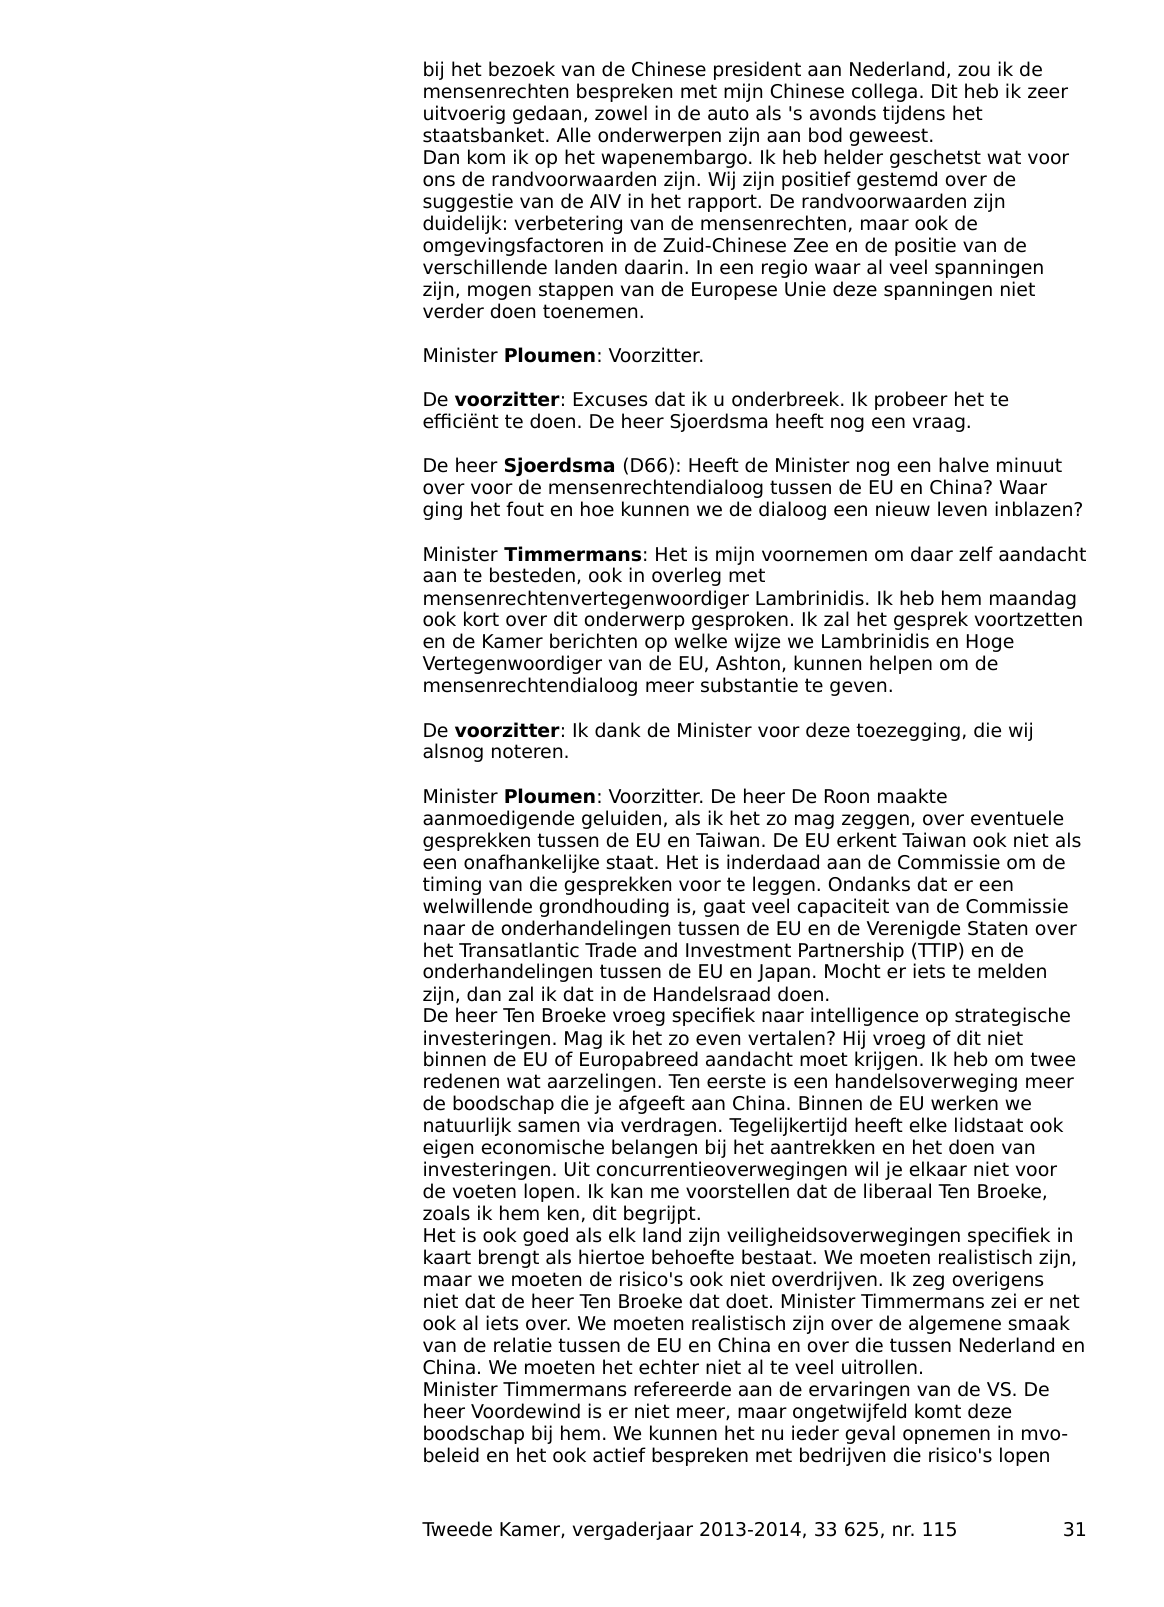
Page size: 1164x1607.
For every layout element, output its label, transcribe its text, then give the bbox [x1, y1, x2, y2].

text De voorzitter: Ik dank de Minister voor deze toezegging, die wij alsnog noteren. [422, 719, 1087, 763]
text Minister Ploumen: Voorzitter. De heer De Roon maakte aanmoedigende geluiden, als ik het zo mag zeggen, over eventuele gesprekken tussen de EU en Taiwan. De EU erkent Taiwan ook niet als een onafhankelijke staat. Het is inderdaad aan de Commissie om de timing van die gesprekken voor te leggen. Ondanks dat er een welwillende grondhouding is, gaat veel capaciteit van de Commissie naar de onderhandelingen tussen de EU en de Verenigde Staten over het Transatlantic Trade and Investment Partnership (TTIP) en de onderhandelingen tussen de EU en Japan. Mocht er iets te melden zijn, dan zal ik dat in de Handelsraad doen. [422, 786, 1087, 1005]
text Minister Ploumen: Voorzitter. [422, 345, 1087, 367]
text De heer Ten Broeke vroeg specifiek naar intelligence op strategische investeringen. Mag ik het zo even vertalen? Hij vroeg of dit niet binnen de EU of Europabreed aandacht moet krijgen. Ik heb om twee redenen wat aarzelingen. Ten eerste is een handelsoverweging meer de boodschap die je afgeeft aan China. Binnen de EU werken we natuurlijk samen via verdragen. Tegelijkertijd heeft elke lidstaat ook eigen economische belangen bij het aantrekken en het doen van investeringen. Uit concurrentieoverwegingen wil je elkaar niet voor de voeten lopen. Ik kan me voorstellen dat de liberaal Ten Broeke, zoals ik hem ken, dit begrijpt. [422, 1005, 1087, 1225]
text bij het bezoek van de Chinese president aan Nederland, zou ik de mensenrechten bespreken met mijn Chinese collega. Dit heb ik zeer uitvoerig gedaan, zowel in de auto als 's avonds tijdens het staatsbanket. Alle onderwerpen zijn aan bod geweest. [422, 59, 1087, 147]
text Het is ook goed als elk land zijn veiligheidsoverwegingen specifiek in kaart brengt als hiertoe behoefte bestaat. We moeten realistisch zijn, maar we moeten de risico's ook niet overdrijven. Ik zeg overigens niet dat de heer Ten Broeke dat doet. Minister Timmermans zei er net ook al iets over. We moeten realistisch zijn over de algemene smaak van de relatie tussen de EU en China en over die tussen Nederland en China. We moeten het echter niet al te veel uitrollen. [422, 1225, 1087, 1379]
text Minister Timmermans: Het is mijn voornemen om daar zelf aandacht aan te besteden, ook in overleg met mensenrechtenvertegenwoordiger Lambrinidis. Ik heb hem maandag ook kort over dit onderwerp gesproken. Ik zal het gesprek voortzetten en de Kamer berichten op welke wijze we Lambrinidis en Hoge Vertegenwoordiger van de EU, Ashton, kunnen helpen om de mensenrechtendialoog meer substantie te geven. [422, 543, 1087, 697]
text De voorzitter: Excuses dat ik u onderbreek. Ik probeer het te efficiënt te doen. De heer Sjoerdsma heeft nog een vraag. [422, 389, 1087, 433]
text Dan kom ik op het wapenembargo. Ik heb helder geschetst wat voor ons de randvoorwaarden zijn. Wij zijn positief gestemd over de suggestie van de AIV in het rapport. De randvoorwaarden zijn duidelijk: verbetering van de mensenrechten, maar ook de omgevingsfactoren in de Zuid-Chinese Zee en de positie van de verschillende landen daarin. In een regio waar al veel spanningen zijn, mogen stappen van de Europese Unie deze spanningen niet verder doen toenemen. [422, 147, 1087, 323]
text Minister Timmermans refereerde aan de ervaringen van de VS. De heer Voordewind is er niet meer, maar ongetwijfeld komt deze boodschap bij hem. We kunnen het nu ieder geval opnemen in mvo-beleid en het ook actief bespreken met bedrijven die risico's lopen [422, 1379, 1087, 1467]
text De heer Sjoerdsma (D66): Heeft de Minister nog een halve minuut over voor de mensenrechtendialoog tussen de EU en China? Waar ging het fout en hoe kunnen we de dialoog een nieuw leven inblazen? [422, 455, 1087, 521]
